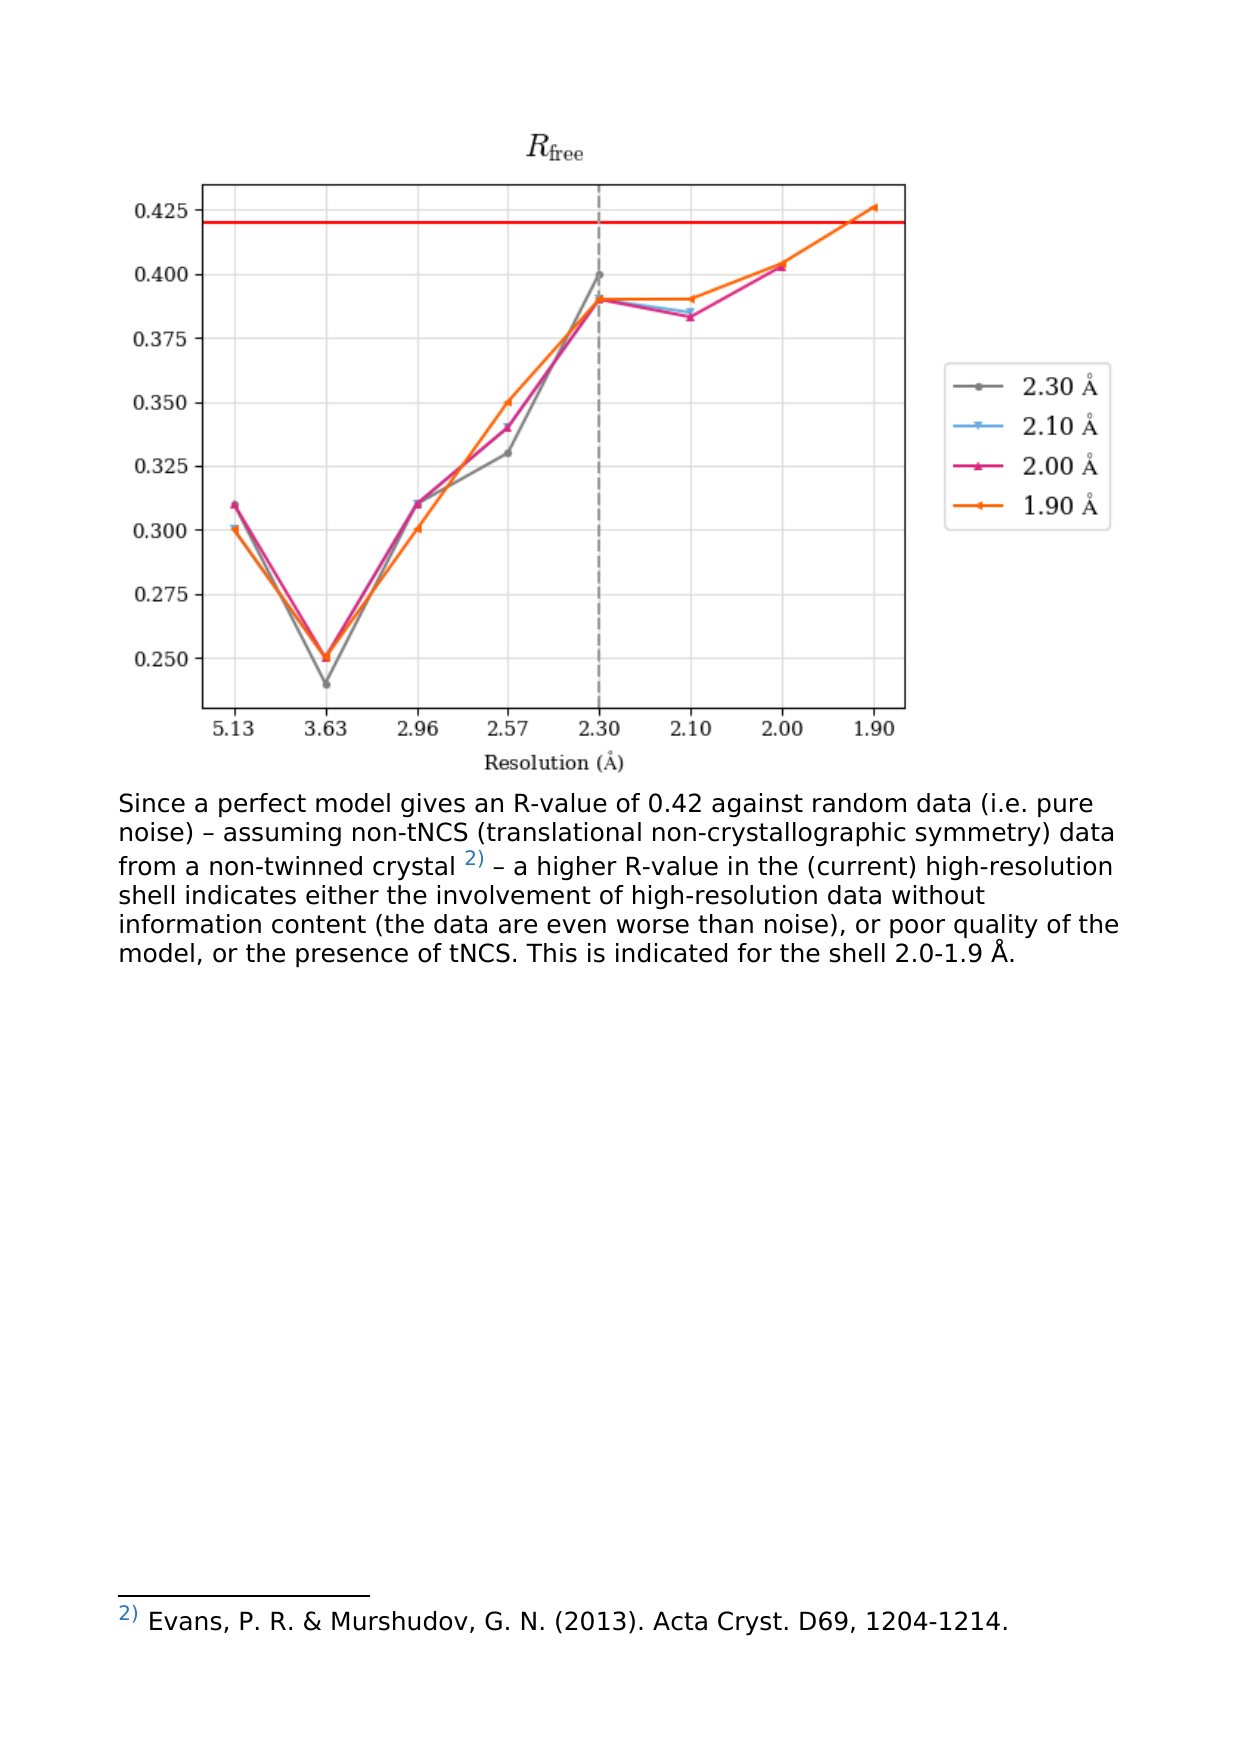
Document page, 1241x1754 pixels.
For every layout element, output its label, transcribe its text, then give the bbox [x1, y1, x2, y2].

text Since a perfect model gives an R-value of 0.42 against random data (i.e. pure noise) – assuming non-tNCS (translational non-crystallographic symmetry) data from a non-twinned crystal – a higher R-value in the (current) high-resolution shell indicates either the involvement of high-resolution data without information content (the data are even worse than noise), or poor quality of the model, or the presence of tNCS. This is indicated for the shell 2.0-1.9 Å. [118, 789, 1122, 969]
picture [118, 118, 1123, 789]
text Evans, P. R. & Murshudov, G. N. (2013). Acta Cryst. D69, 1204-1214. [118, 1602, 1122, 1636]
